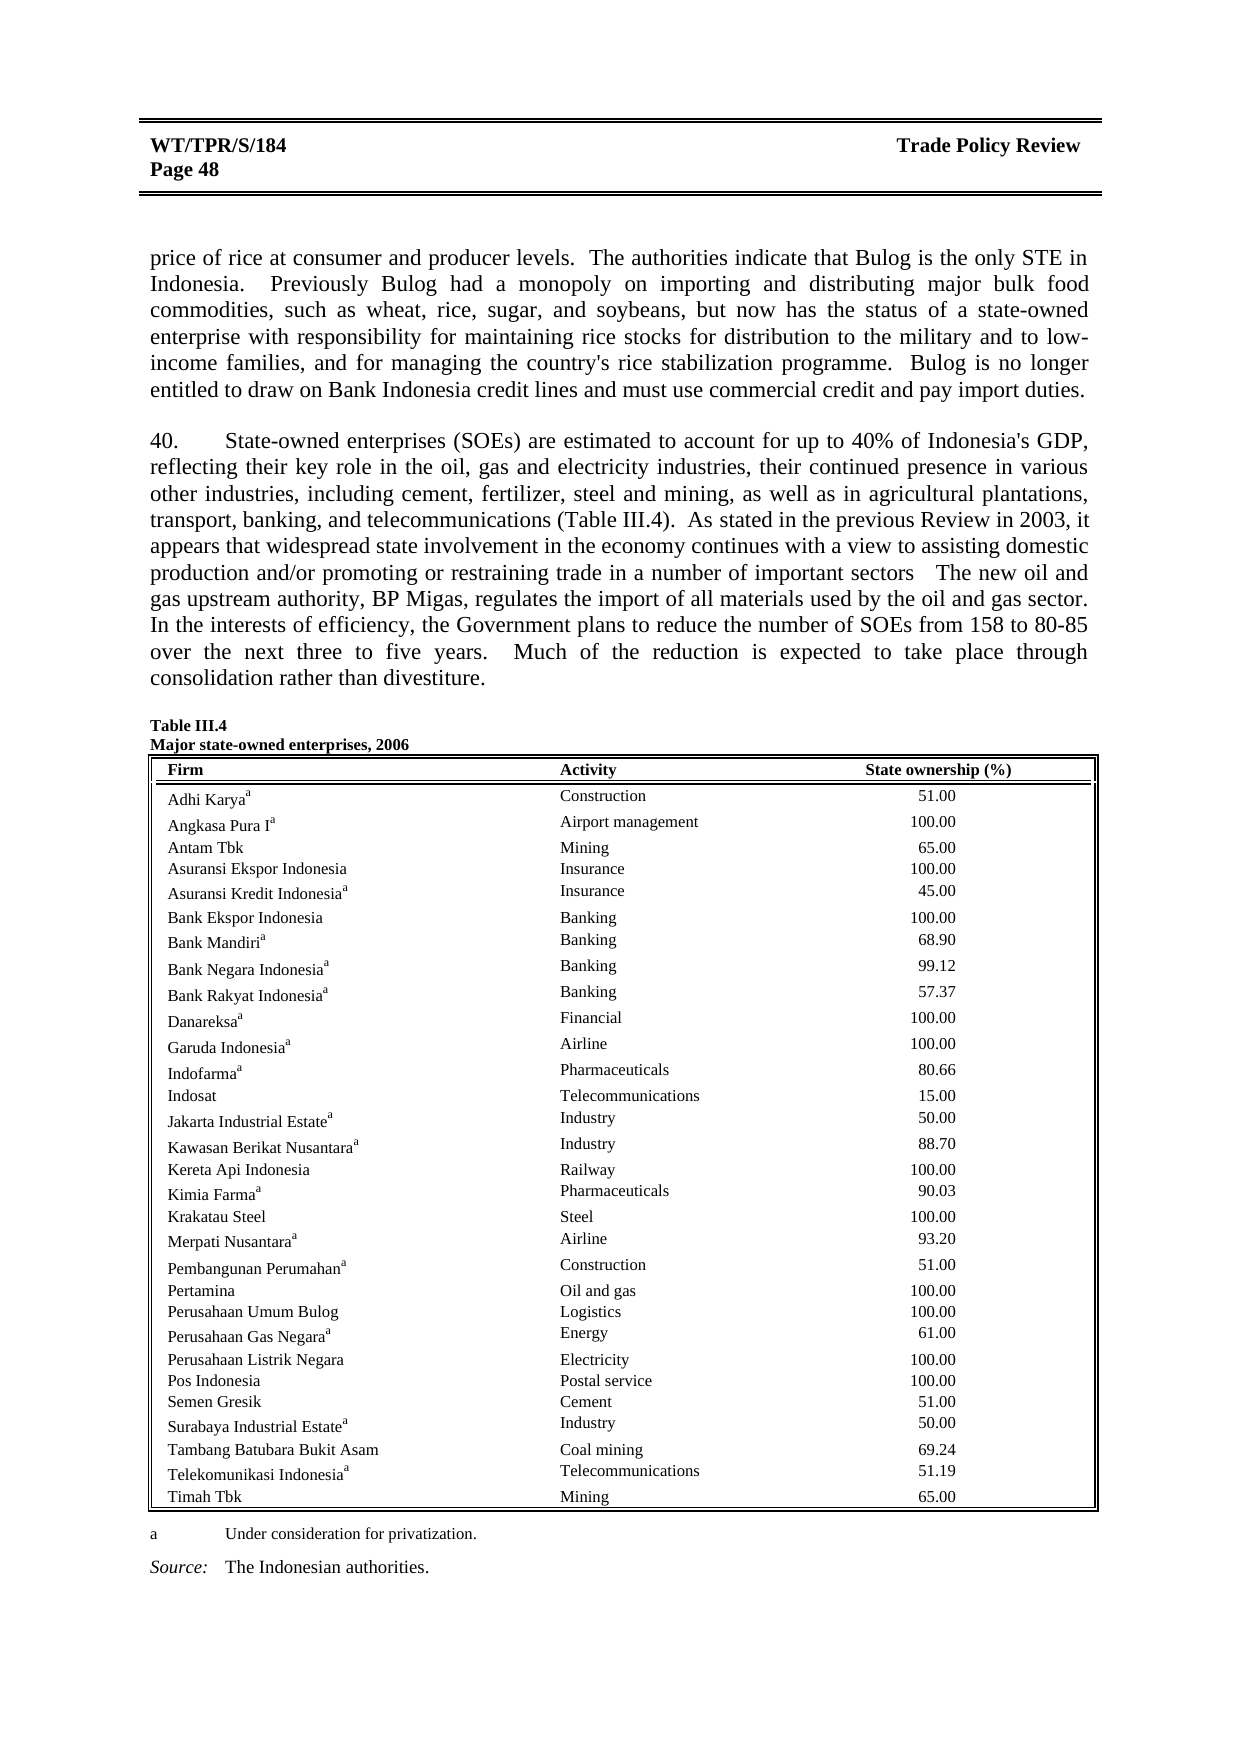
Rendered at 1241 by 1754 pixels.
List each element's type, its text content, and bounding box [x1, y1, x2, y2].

list State-owned enterprises (SOEs) are estimated to account for up to 40% of Indonesia's GDP, reflecting their key role in the oil, gas and electricity industries, their continued presence in various other industries, including cement, fertilizer, steel and mining, as well as in agricultural plantations, transport, banking, and telecommunications (Table III.4). As stated in the previous Review in 2003, it appears that widespread state involvement in the economy continues with a view to assisting domestic production and/or promoting or restraining trade in a number of important sectors The new oil and gas upstream authority, BP Migas, regulates the import of all materials used by the oil and gas sector. In the interests of efficiency, the Government plans to reduce the number of SOEs from 158 to 80-85 over the next three to five years. Much of the reduction is expected to take place through consolidation rather than divestiture. [150, 427, 1090, 691]
table_cell Railway [549, 1159, 781, 1180]
table_cell Antam Tbk [152, 837, 549, 858]
table_cell 100.00 [781, 1033, 1094, 1059]
table_cell 68.90 [781, 928, 1094, 954]
table_cell 51.19 [781, 1460, 1094, 1486]
table_cell 88.70 [781, 1133, 1094, 1159]
table_cell 65.00 [781, 1486, 1094, 1507]
table_cell Airline [549, 1228, 781, 1253]
table_cell Garuda Indonesiaa [152, 1033, 549, 1059]
table_cell Bank Negara Indonesiaa [152, 955, 549, 981]
text a Under consideration for privatization. [150, 1524, 1090, 1543]
table_cell Pertamina [152, 1280, 549, 1301]
table_cell Steel [549, 1206, 781, 1227]
table_cell Insurance [549, 858, 781, 879]
table_cell Energy [549, 1322, 781, 1348]
table_cell Pharmaceuticals [549, 1180, 781, 1206]
table_cell Kereta Api Indonesia [152, 1159, 549, 1180]
table_cell Tambang Batubara Bukit Asam [152, 1438, 549, 1459]
table_cell Banking [549, 907, 781, 928]
table_cell Indosat [152, 1085, 549, 1106]
table_cell Construction [549, 785, 781, 811]
table_cell Danareksaa [152, 1007, 549, 1033]
text Source: The Indonesian authorities. [150, 1556, 1090, 1577]
table_cell 51.00 [781, 1391, 1094, 1412]
table_cell Kimia Farmaa [152, 1180, 549, 1206]
table_cell 100.00 [781, 1007, 1094, 1033]
table_cell Airport management [549, 811, 781, 837]
table_cell Pembangunan Perumahana [152, 1254, 549, 1280]
table_cell Mining [549, 1486, 781, 1507]
table_cell Insurance [549, 879, 781, 907]
table_cell 90.03 [781, 1180, 1094, 1206]
table_cell Bank Mandiria [152, 928, 549, 954]
table_cell Perusahaan Listrik Negara [152, 1348, 549, 1369]
table_cell Perusahaan Gas Negaraa [152, 1322, 549, 1348]
table_cell 15.00 [781, 1085, 1094, 1106]
table_cell Angkasa Pura Ia [152, 811, 549, 837]
table_cell 45.00 [781, 879, 1094, 907]
table_cell 100.00 [781, 858, 1094, 879]
table_cell 50.00 [781, 1106, 1094, 1133]
table_cell 69.24 [781, 1438, 1094, 1459]
table_cell Cement [549, 1391, 781, 1412]
table_cell Logistics [549, 1301, 781, 1322]
table_cell 99.12 [781, 955, 1094, 981]
table_cell 61.00 [781, 1322, 1094, 1348]
table_cell 80.66 [781, 1059, 1094, 1085]
table_cell Telekomunikasi Indonesiaa [152, 1460, 549, 1486]
table_cell Bank Ekspor Indonesia [152, 907, 549, 928]
table_cell 65.00 [781, 837, 1094, 858]
table_cell Industry [549, 1106, 781, 1133]
table_cell Industry [549, 1133, 781, 1159]
table_cell Airline [549, 1033, 781, 1059]
table_cell 100.00 [781, 811, 1094, 837]
table_cell Postal service [549, 1370, 781, 1391]
table_cell Timah Tbk [152, 1486, 549, 1507]
table_cell Bank Rakyat Indonesiaa [152, 981, 549, 1007]
subtitle Major state-owned enterprises, 2006 [150, 735, 1090, 754]
table_cell 100.00 [781, 1301, 1094, 1322]
table_cell Asuransi Kredit Indonesiaa [152, 879, 549, 907]
table_cell Adhi Karyaa [150, 780, 549, 811]
table_cell Industry [549, 1412, 781, 1438]
table_cell 93.20 [781, 1228, 1094, 1253]
table_cell 100.00 [781, 1206, 1094, 1227]
table_cell Pos Indonesia [152, 1370, 549, 1391]
table_cell Oil and gas [549, 1280, 781, 1301]
table_cell Semen Gresik [152, 1391, 549, 1412]
table_cell Asuransi Ekspor Indonesia [152, 858, 549, 879]
table_cell Krakatau Steel [152, 1206, 549, 1227]
table_cell Surabaya Industrial Estatea [152, 1412, 549, 1438]
table_cell 100.00 [781, 1370, 1094, 1391]
table_cell 51.00 [781, 1254, 1094, 1280]
table_cell 51.00 [781, 780, 1097, 811]
table_cell 100.00 [781, 1159, 1094, 1180]
table_cell 100.00 [781, 907, 1094, 928]
list price of rice at consumer and producer levels. The authorities indicate that Bulog is the only STE in Indonesia. Previously Bulog had a monopoly on importing and distributing major bulk food commodities, such as wheat, rice, sugar, and soybeans, but now has the status of a state-owned enterprise with responsibility for maintaining rice stocks for distribution to the military and to low-income families, and for managing the country's rice stabilization programme. Bulog is no longer entitled to draw on Bank Indonesia credit lines and must use commercial credit and pay import duties. [150, 244, 1090, 402]
table_cell Pharmaceuticals [549, 1059, 781, 1085]
table_cell Banking [549, 955, 781, 981]
table_cell Merpati Nusantaraa [152, 1228, 549, 1253]
table_header Activity [549, 759, 781, 780]
table_cell Mining [549, 837, 781, 858]
table_cell Banking [549, 981, 781, 1007]
table_cell Indofarmaa [152, 1059, 549, 1085]
table_cell Telecommunications [549, 1085, 781, 1106]
table_cell Electricity [549, 1348, 781, 1369]
table_cell Telecommunications [549, 1460, 781, 1486]
table_cell Jakarta Industrial Estatea [152, 1106, 549, 1133]
table_cell 100.00 [781, 1348, 1094, 1369]
table_cell Perusahaan Umum Bulog [152, 1301, 549, 1322]
table_cell Banking [549, 928, 781, 954]
table_cell 100.00 [781, 1280, 1094, 1301]
table_header Firm [152, 759, 549, 780]
table_cell Kawasan Berikat Nusantaraa [152, 1133, 549, 1159]
text Table III.4 [150, 716, 1090, 735]
table_cell 50.00 [781, 1412, 1094, 1438]
table_cell Financial [549, 1007, 781, 1033]
table_cell 57.37 [781, 981, 1094, 1007]
table_cell Coal mining [549, 1438, 781, 1459]
table_cell Construction [549, 1254, 781, 1280]
table_header State ownership (%) [781, 759, 1094, 780]
